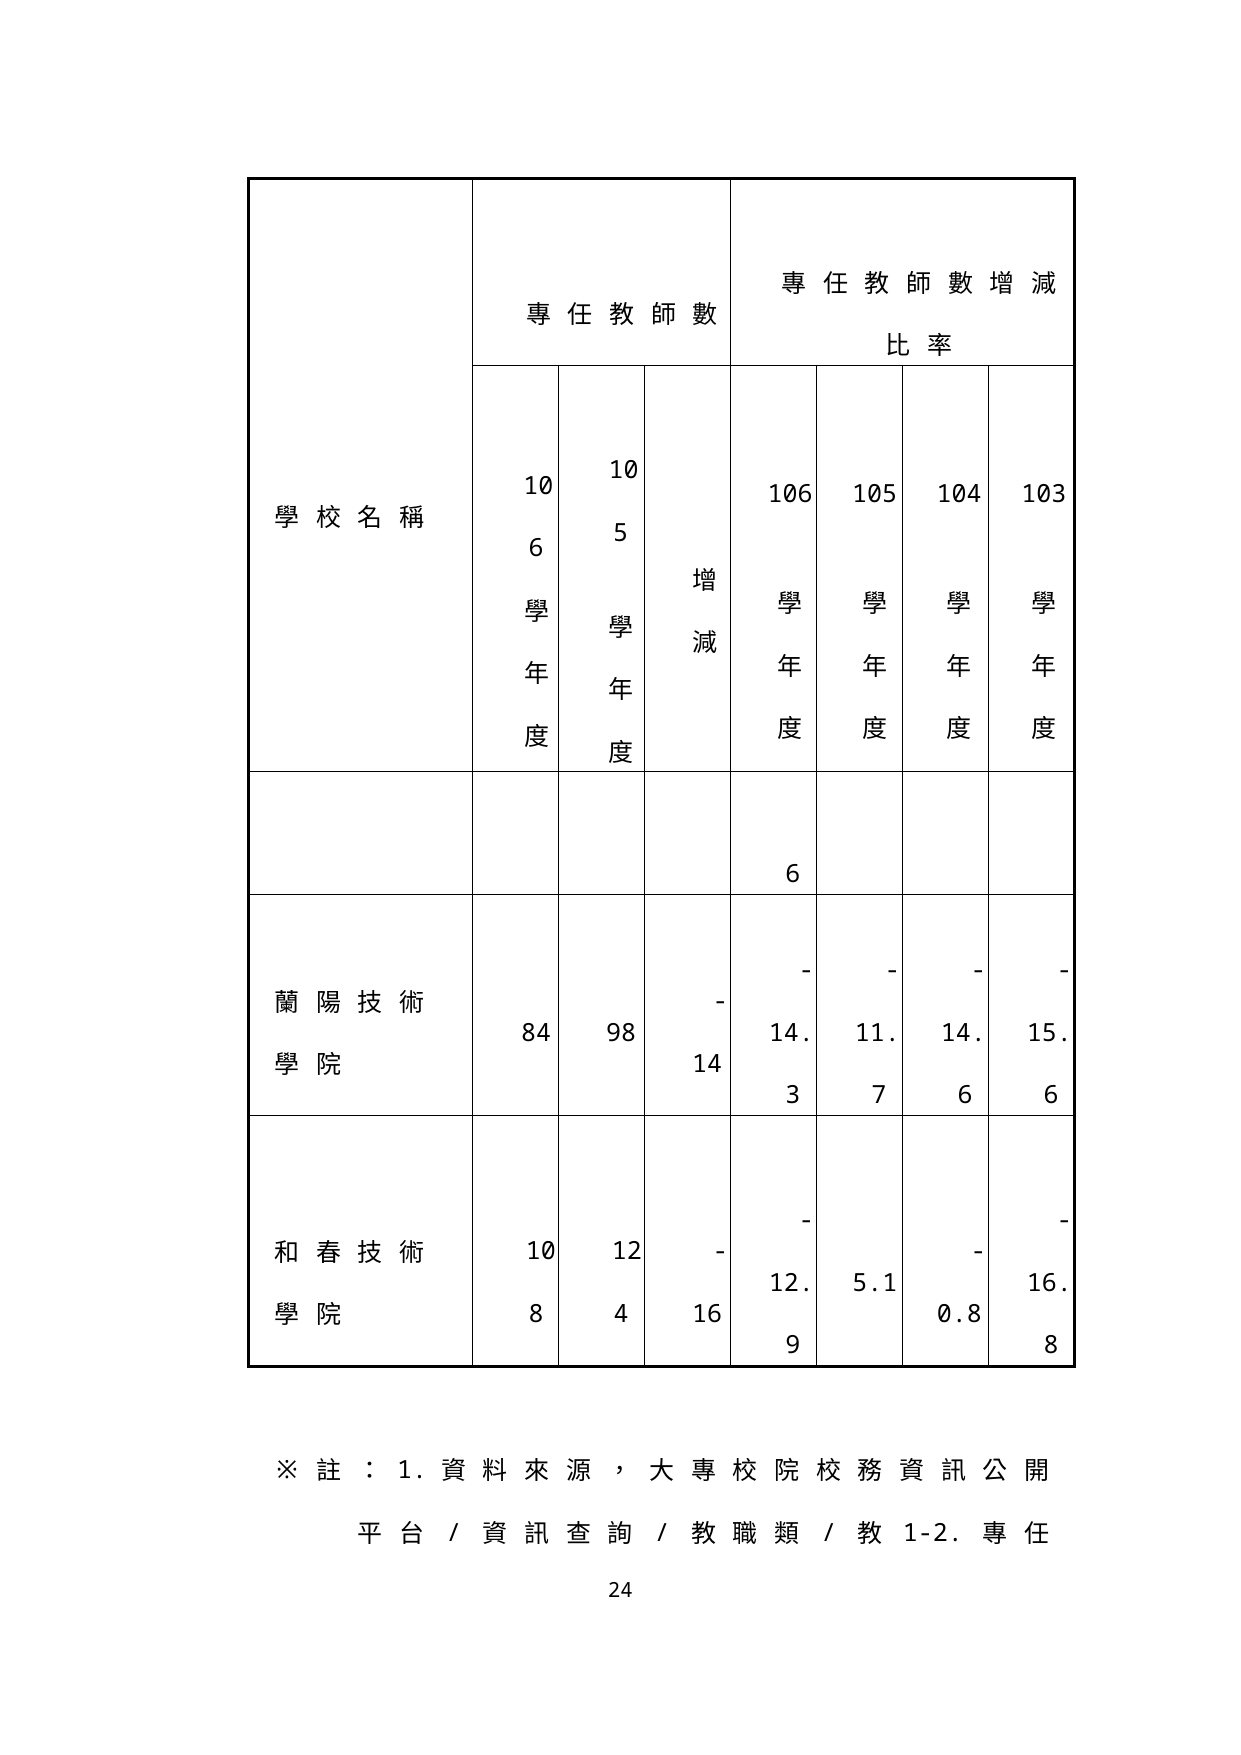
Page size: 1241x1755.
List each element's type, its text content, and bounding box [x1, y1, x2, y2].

table_cell 蘭陽技術學院 [250, 895, 472, 1115]
table_cell [473, 772, 558, 893]
table_cell -11.7 [817, 895, 902, 1115]
table_cell [817, 772, 902, 893]
table_cell -14.6 [903, 895, 988, 1115]
table_cell -14.3 [731, 895, 816, 1115]
table_cell 104 學年度 [903, 366, 988, 771]
table_cell 增減 [645, 366, 730, 771]
table_cell [989, 772, 1073, 893]
table_cell 105 學年度 [559, 366, 644, 771]
table_cell -14 [645, 895, 730, 1115]
table_cell [645, 772, 730, 893]
table_header 學校名稱 [250, 180, 472, 771]
text ※註：1.資料來源，大專校院校務資訊公開平台/資訊查詢/教職類/教1-2.專任 [238, 1427, 1058, 1552]
table_cell 98 [559, 895, 644, 1115]
table_cell -16 [645, 1116, 730, 1365]
table_cell [250, 772, 472, 893]
table_cell 106 學年度 [473, 366, 558, 771]
table_header 專任教師數 [473, 180, 730, 365]
table_cell 5.1 [817, 1116, 902, 1365]
table_cell 106 學年度 [731, 366, 816, 771]
table_cell [559, 772, 644, 893]
table_header 專任教師數增減比率 [731, 180, 1073, 365]
table_cell 和春技術學院 [250, 1116, 472, 1365]
table_cell 108 [473, 1116, 558, 1365]
table_cell -16.8 [989, 1116, 1073, 1365]
table_cell -15.6 [989, 895, 1073, 1115]
table_cell 84 [473, 895, 558, 1115]
table_cell 103 學年度 [989, 366, 1073, 771]
table_cell [903, 772, 988, 893]
table_cell -0.8 [903, 1116, 988, 1365]
table_cell 6 [731, 772, 816, 893]
table_cell 105 學年度 [817, 366, 902, 771]
table_cell -12.9 [731, 1116, 816, 1365]
table_cell 124 [559, 1116, 644, 1365]
